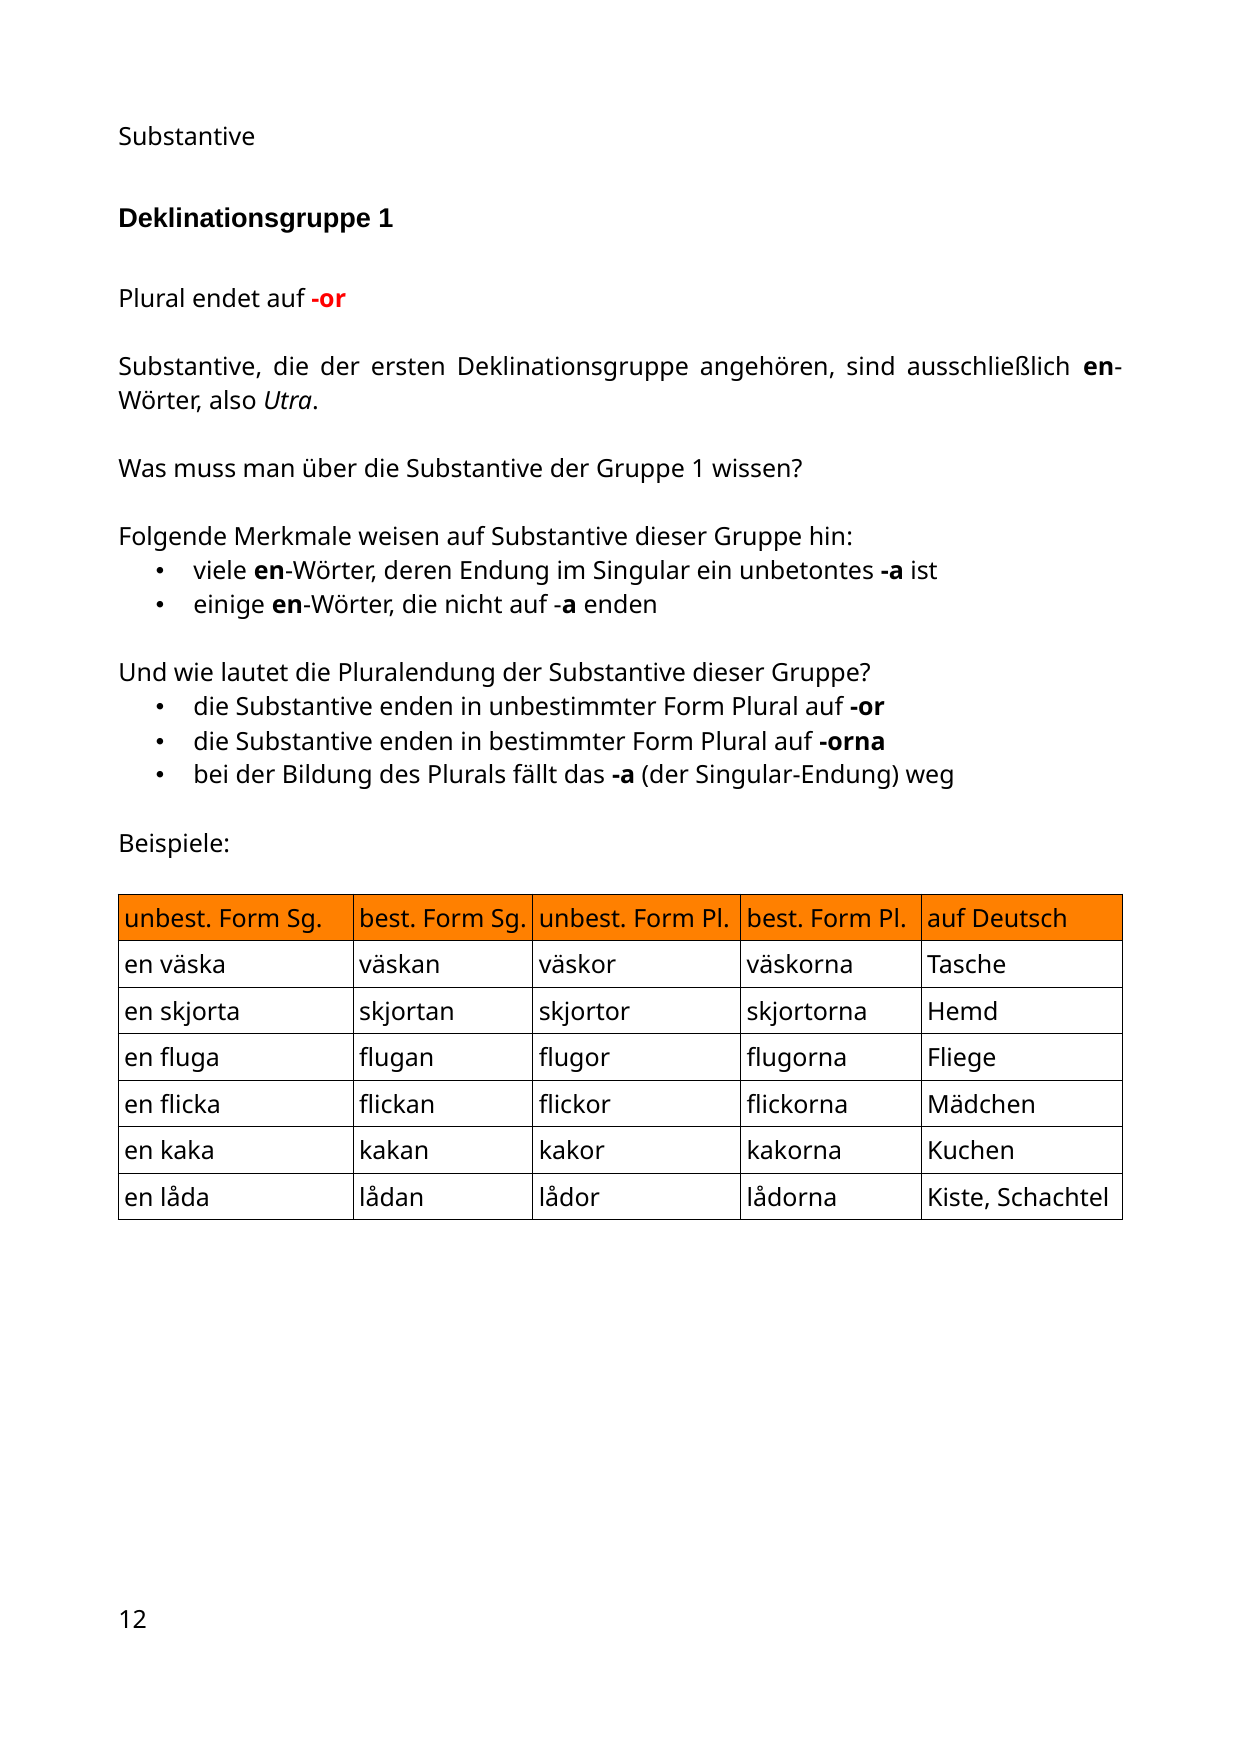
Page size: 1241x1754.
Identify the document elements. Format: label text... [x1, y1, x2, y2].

table_cell en kaka [119, 1127, 353, 1173]
table_cell flickorna [741, 1081, 921, 1126]
table_cell lådan [354, 1174, 532, 1219]
table_cell en fluga [119, 1034, 353, 1080]
table_header best. Form Pl. [741, 895, 921, 940]
list einige en-Wörter, die nicht auf -a enden [156, 587, 1122, 621]
table_header best. Form Sg. [354, 895, 532, 940]
text Was muss man über die Substantive der Gruppe 1 wissen? [118, 451, 1122, 485]
table_cell lådorna [741, 1174, 921, 1219]
table_cell en flicka [119, 1081, 353, 1126]
text Beispiele: [118, 825, 1122, 859]
table_cell en låda [119, 1174, 353, 1219]
text Substantive, die der ersten Deklinationsgruppe angehören, sind ausschließlich en-Wörter, also Utra. [118, 348, 1122, 417]
table_cell en skjorta [119, 988, 353, 1033]
table_cell flugan [354, 1034, 532, 1080]
table_cell skjortor [533, 988, 740, 1033]
text Plural endet auf -or [118, 280, 1122, 314]
table_cell Mädchen [922, 1081, 1122, 1126]
table_header unbest. Form Pl. [533, 895, 740, 940]
list die Substantive enden in bestimmter Form Plural auf -orna [156, 723, 1122, 757]
table_cell kakor [533, 1127, 740, 1173]
table_cell flickor [533, 1081, 740, 1126]
table_cell skjortorna [741, 988, 921, 1033]
table_cell flickan [354, 1081, 532, 1126]
table_cell Fliege [922, 1034, 1122, 1080]
table_cell Kiste, Schachtel [922, 1174, 1122, 1219]
list viele en-Wörter, deren Endung im Singular ein unbetontes -a ist [156, 553, 1122, 587]
table_cell kakorna [741, 1127, 921, 1173]
table_cell Kuchen [922, 1127, 1122, 1173]
table_cell kakan [354, 1127, 532, 1173]
table_cell väskorna [741, 941, 921, 987]
table_cell väskor [533, 941, 740, 987]
table_cell en väska [119, 941, 353, 987]
table_cell skjortan [354, 988, 532, 1033]
table_cell Tasche [922, 941, 1122, 987]
table_header auf Deutsch [922, 895, 1122, 940]
table_cell lådor [533, 1174, 740, 1219]
table_cell Hemd [922, 988, 1122, 1033]
list die Substantive enden in unbestimmter Form Plural auf -or [156, 689, 1122, 723]
table_cell väskan [354, 941, 532, 987]
text Und wie lautet die Pluralendung der Substantive dieser Gruppe? [118, 655, 1122, 689]
table_cell flugorna [741, 1034, 921, 1080]
table_header unbest. Form Sg. [119, 895, 353, 940]
list bei der Bildung des Plurals fällt das -a (der Singular-Endung) weg [156, 757, 1122, 791]
subtitle Deklinationsgruppe 1 [118, 202, 1122, 234]
text Folgende Merkmale weisen auf Substantive dieser Gruppe hin: [118, 519, 1122, 553]
table_cell flugor [533, 1034, 740, 1080]
